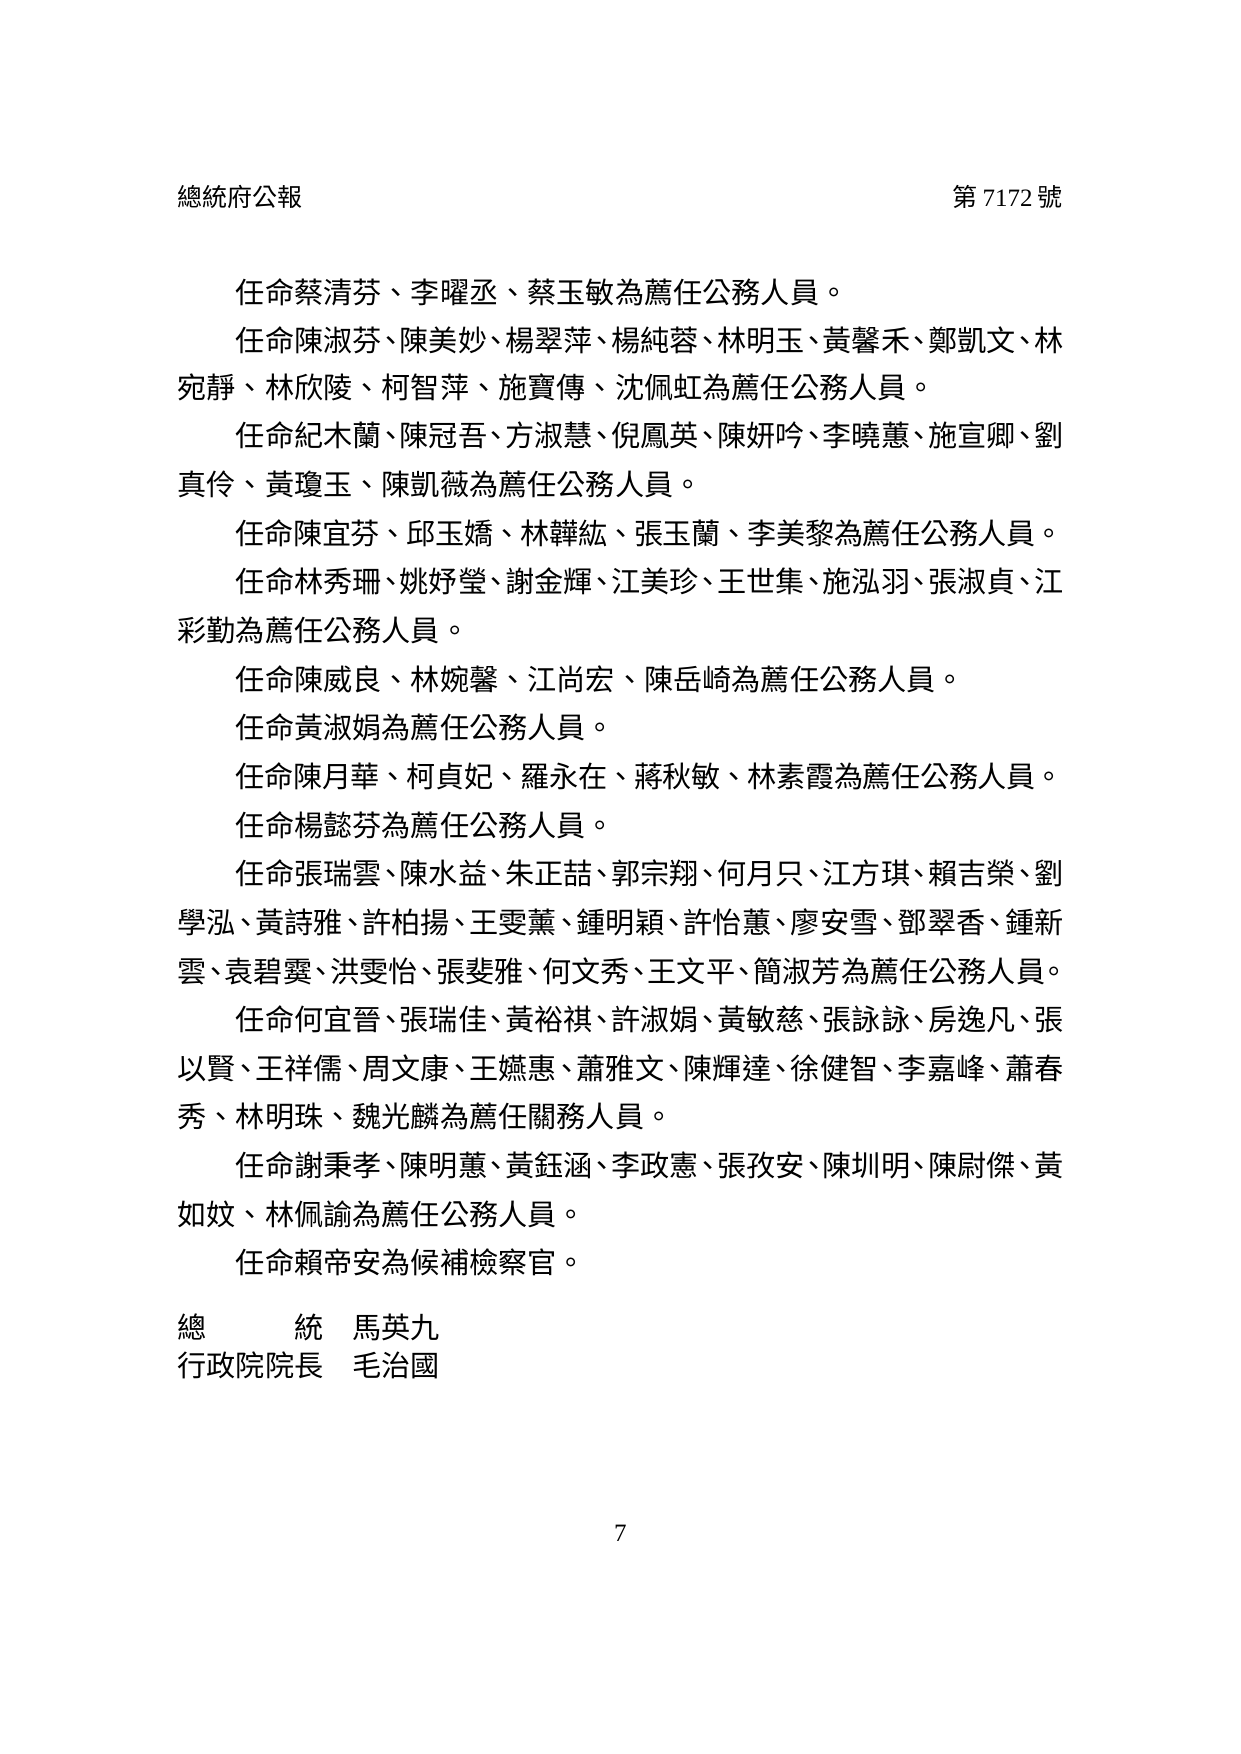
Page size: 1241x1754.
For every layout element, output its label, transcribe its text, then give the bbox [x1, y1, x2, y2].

text 任命張瑞雲、陳水益、朱正喆、郭宗翔、何月只、江方琪、賴吉榮、劉學泓、黃詩雅、許柏揚、王雯薰、鍾明穎、許怡蕙、廖安雪、鄧翠香、鍾新雲、袁碧霙、洪雯怡、張斐雅、何文秀、王文平、簡淑芳為薦任公務人員。 [177, 846, 1063, 992]
text 任命陳淑芬、陳美妙、楊翠萍、楊純蓉、林明玉、黃馨禾、鄭凱文、林宛靜、林欣陵、柯智萍、施寶傳、沈佩虹為薦任公務人員。 [177, 313, 1063, 408]
text 任命陳威良、林婉馨、江尚宏、陳岳崎為薦任公務人員。 [177, 651, 1063, 700]
text 任命紀木蘭、陳冠吾、方淑慧、倪鳳英、陳妍吟、李曉蕙、施宣卿、劉真伶、黃瓊玉、陳凱薇為薦任公務人員。 [177, 408, 1063, 505]
text 任命陳宜芬、邱玉嬌、林韡紘、張玉蘭、李美黎為薦任公務人員。 [177, 505, 1063, 554]
text 任命楊懿芬為薦任公務人員。 [177, 797, 1063, 846]
text 任命蔡清芬、李曜丞、蔡玉敏為薦任公務人員。 [177, 266, 1063, 313]
text 任命黃淑娟為薦任公務人員。 [177, 700, 1063, 748]
text 任命何宜晉、張瑞佳、黃裕祺、許淑娟、黃敏慈、張詠詠、房逸凡、張以賢、王祥儒、周文康、王嬿惠、蕭雅文、陳輝達、徐健智、李嘉峰、蕭春秀、林明珠、魏光麟為薦任關務人員。 [177, 992, 1063, 1138]
text 任命陳月華、柯貞妃、羅永在、蔣秋敏、林素霞為薦任公務人員。 [177, 748, 1063, 797]
text 總 統 馬英九 [177, 1309, 1063, 1346]
text 任命賴帝安為候補檢察官。 [177, 1235, 1063, 1284]
text 任命謝秉孝、陳明蕙、黃鈺涵、李政憲、張孜安、陳圳明、陳尉傑、黃如妏、林佩諭為薦任公務人員。 [177, 1138, 1063, 1235]
text 任命林秀珊、姚妤瑩、謝金輝、江美珍、王世集、施泓羽、張淑貞、江彩勤為薦任公務人員。 [177, 554, 1063, 651]
text 行政院院長 毛治國 [177, 1346, 1063, 1384]
